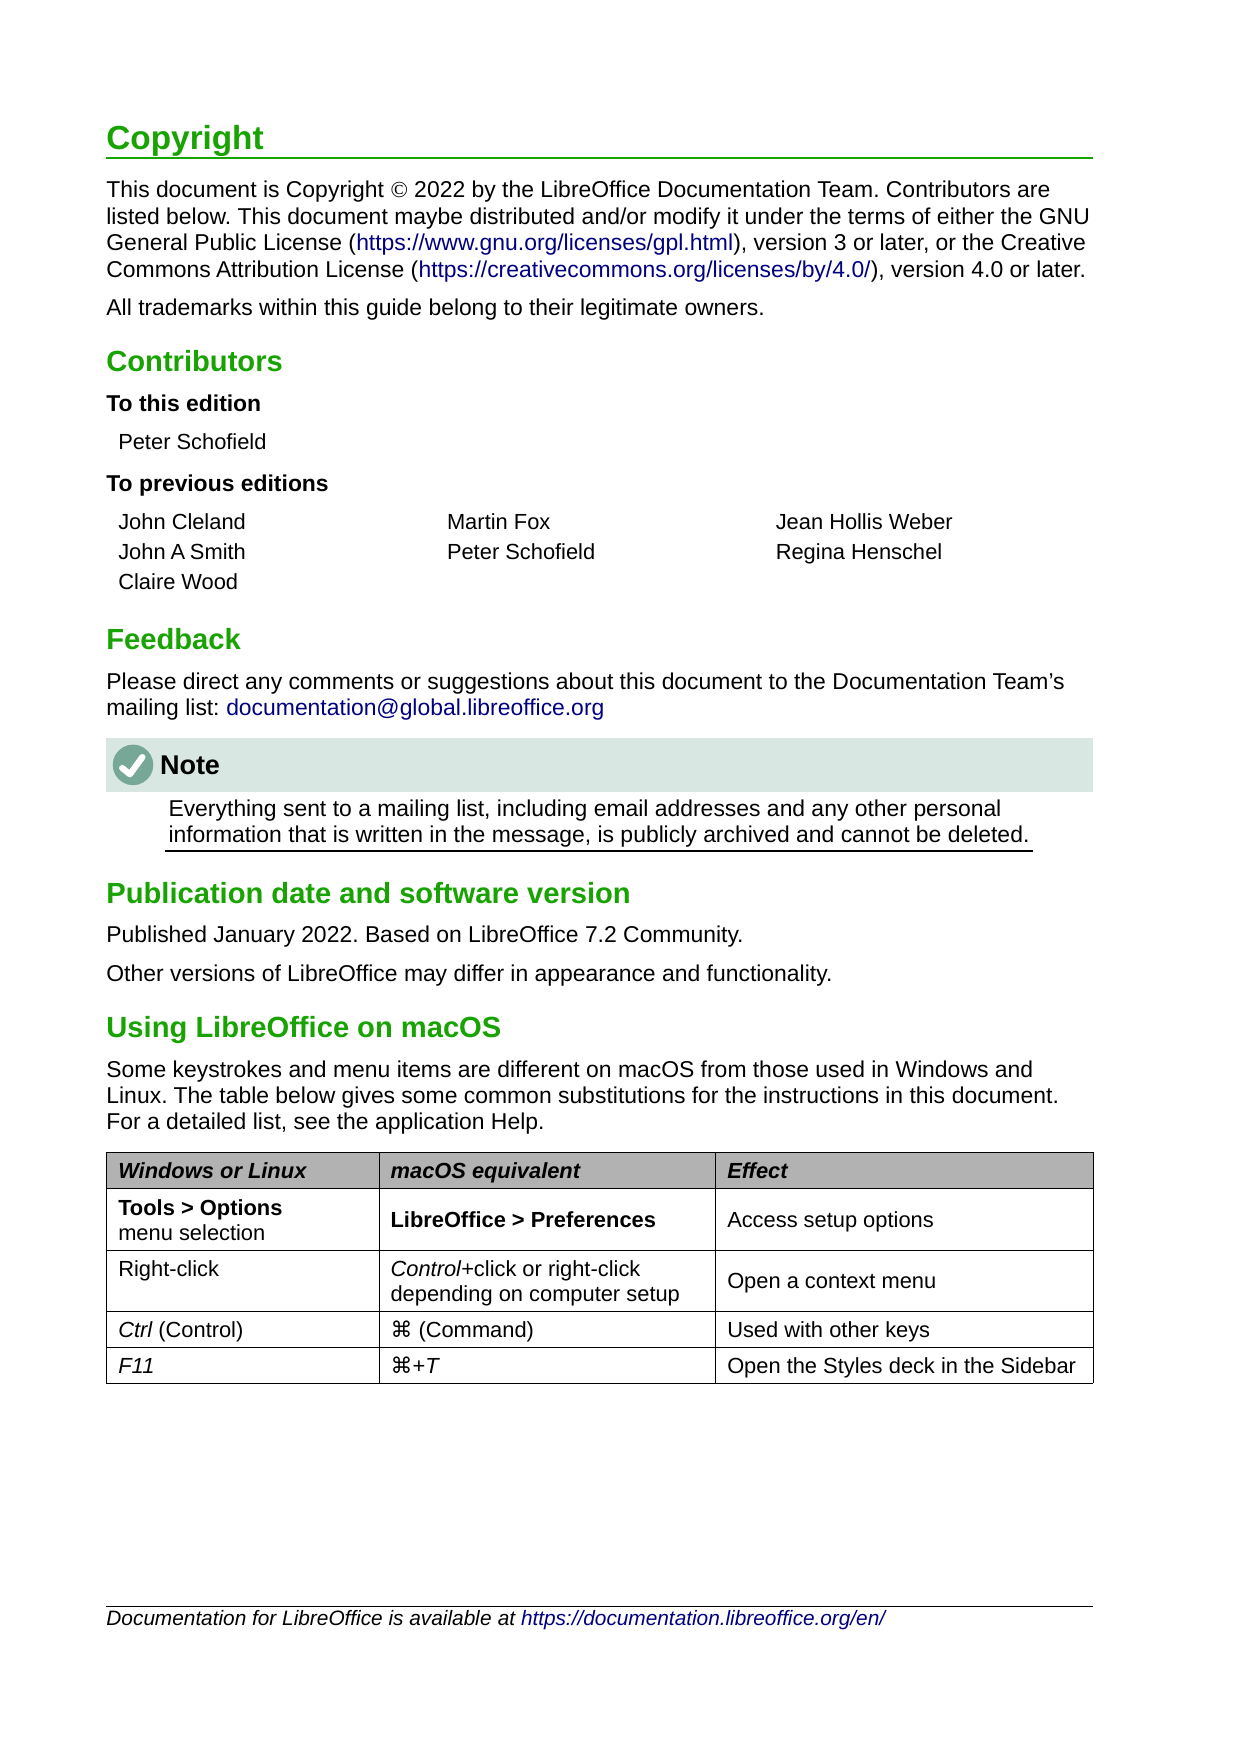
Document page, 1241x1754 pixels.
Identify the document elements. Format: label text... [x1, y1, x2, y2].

table_header Martin Fox [435, 509, 764, 539]
text To this edition [106, 390, 1093, 416]
table_cell F11 [107, 1348, 379, 1383]
subtitle Using LibreOffice on macOS [106, 1010, 1093, 1044]
table_cell Used with other keys [716, 1312, 1093, 1347]
text Other versions of LibreOffice may differ in appearance and functionality. [106, 960, 1093, 987]
table_cell Open the Styles deck in the Sidebar [716, 1348, 1093, 1383]
table_cell ⌘+T [380, 1348, 715, 1383]
table_cell Tools > Options menu selection [107, 1189, 379, 1249]
table_cell Access setup options [716, 1189, 1093, 1249]
table_header Windows or Linux [107, 1153, 379, 1188]
table_header Effect [716, 1153, 1093, 1188]
table_cell John A Smith [106, 539, 435, 569]
table_cell LibreOffice > Preferences [380, 1189, 715, 1249]
text To previous editions [106, 470, 1093, 497]
table_cell Ctrl (Control) [107, 1312, 379, 1347]
table_cell Right-click [107, 1251, 379, 1311]
subtitle Contributors [106, 344, 1093, 378]
table_cell Peter Schofield [435, 539, 764, 569]
text Please direct any comments or suggestions about this document to the Documentation Team’s mailing list: documentation@global.libreoffice.org [106, 668, 1093, 720]
text Some keystrokes and menu items are different on macOS from those used in Windows and Linux. The table below gives some common substitutions for the instructions in this document. For a detailed list, see the application Help. [106, 1056, 1093, 1134]
table_header [440, 429, 766, 458]
table_cell ⌘ (Command) [380, 1312, 715, 1347]
subtitle Note [106, 738, 1093, 792]
table_cell Claire Wood [106, 569, 435, 599]
table_header macOS equivalent [380, 1153, 715, 1188]
subtitle Publication date and software version [106, 876, 1093, 909]
table_cell [764, 569, 1093, 599]
text Everything sent to a mailing list, including email addresses and any other personal information that is written in the message, is publicly archived and cannot be deleted. [165, 792, 1033, 850]
table_header Jean Hollis Weber [764, 509, 1093, 539]
table_header [766, 429, 1093, 458]
table_cell [435, 569, 764, 599]
text All trademarks within this guide belong to their legitimate owners. [106, 294, 1093, 321]
table_cell Regina Henschel [764, 539, 1093, 569]
text This document is Copyright © 2022 by the LibreOffice Documentation Team. Contributors are listed below. This document maybe distributed and/or modify it under the terms of either the GNU General Public License (https://www.gnu.org/licenses/gpl.html), version 3 or later, or the Creative Commons Attribution License (https://creativecommons.org/licenses/by/4.0/), version 4.0 or later. [106, 176, 1093, 282]
table_cell Control+click or right-click depending on computer setup [380, 1251, 715, 1311]
table_header John Cleland [106, 509, 435, 539]
table_header Peter Schofield [106, 429, 440, 458]
table_cell Open a context menu [716, 1251, 1093, 1311]
text Published January 2022. Based on LibreOffice 7.2 Community. [106, 921, 1093, 948]
subtitle Copyright [106, 118, 1093, 157]
subtitle Feedback [106, 622, 1093, 656]
